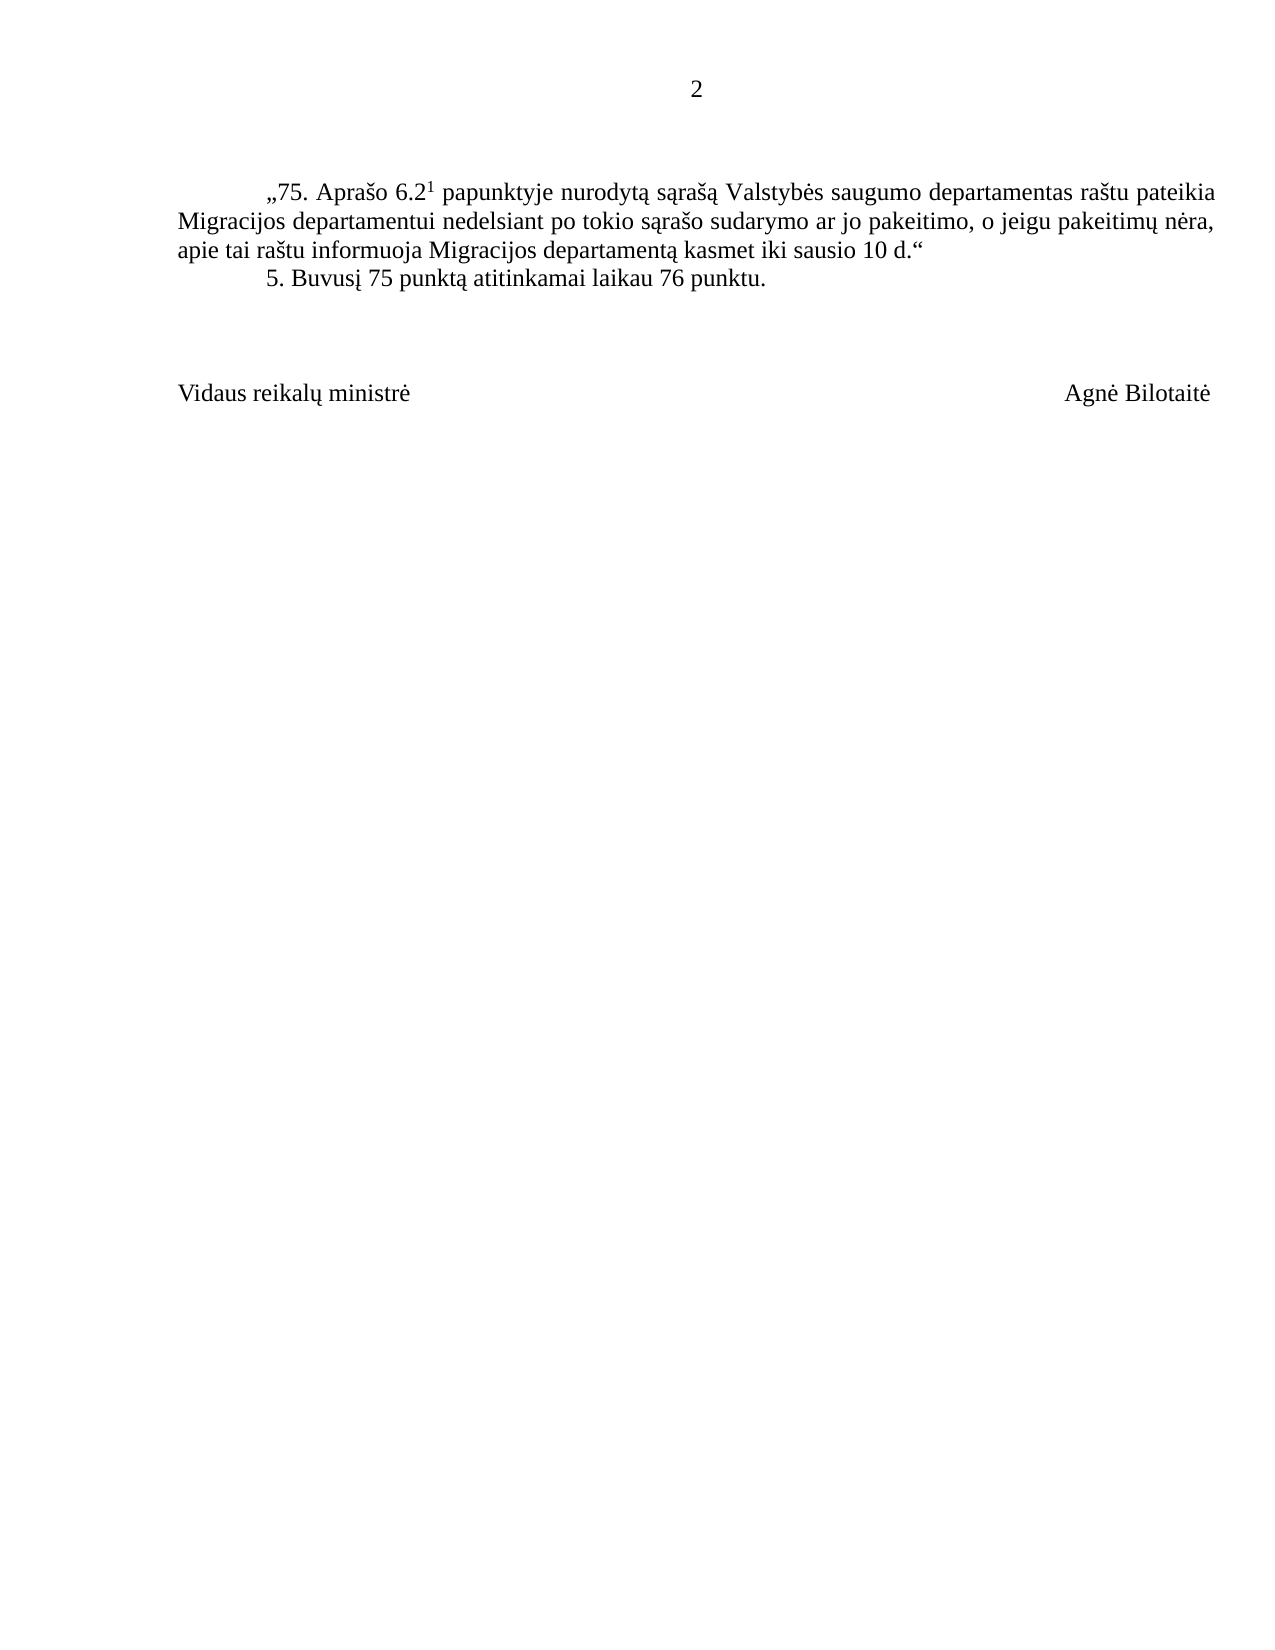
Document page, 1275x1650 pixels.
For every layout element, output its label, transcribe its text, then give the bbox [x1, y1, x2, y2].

text Vidaus reikalų ministrė Agnė Bilotaitė [177, 378, 1216, 407]
text „75. Aprašo 6.21 papunktyje nurodytą sąrašą Valstybės saugumo departamentas raštu pateikia Migracijos departamentui nedelsiant po tokio sąrašo sudarymo ar jo pakeitimo, o jeigu pakeitimų nėra, apie tai raštu informuoja Migracijos departamentą kasmet iki sausio 10 d.“ [177, 177, 1216, 263]
text 5. Buvusį 75 punktą atitinkamai laikau 76 punktu. [177, 263, 1216, 292]
